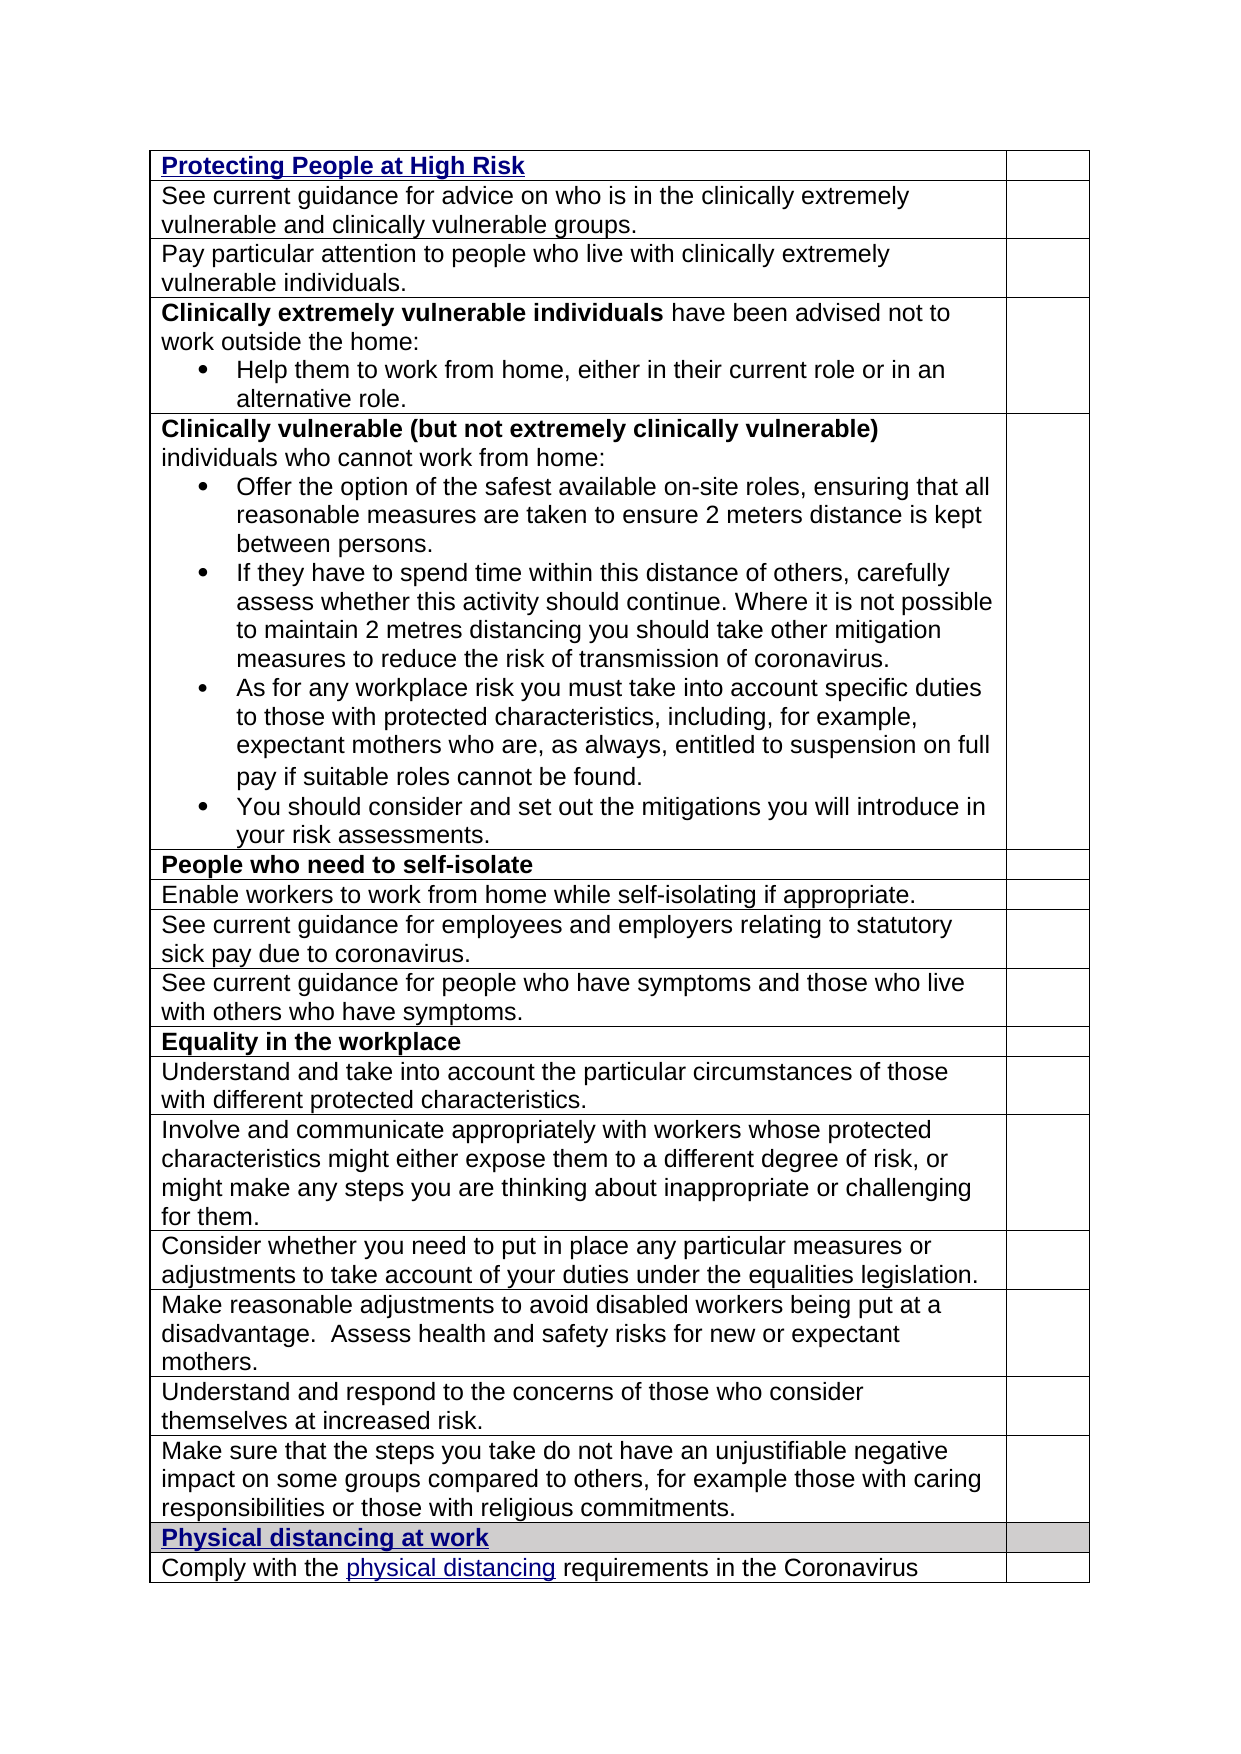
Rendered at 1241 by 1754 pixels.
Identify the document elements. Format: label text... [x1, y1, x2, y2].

table_cell [1007, 1377, 1089, 1435]
table_cell [1007, 151, 1089, 180]
table_cell [1007, 1553, 1089, 1582]
table_cell Involve and communicate appropriately with workers whose protected characteristics might either expose them to a different degree of risk, or might make any steps you are thinking about inappropriate or challenging for them. [151, 1115, 1006, 1230]
table_cell Make reasonable adjustments to avoid disabled workers being put at a disadvantage. Assess health and safety risks for new or expectant mothers. [151, 1290, 1006, 1376]
table_cell See current guidance for advice on who is in the clinically extremely vulnerable and clinically vulnerable groups. [151, 181, 1006, 238]
table_cell Physical distancing at work [151, 1523, 1006, 1552]
table_cell [1007, 239, 1089, 297]
table_cell Pay particular attention to people who live with clinically extremely vulnerable individuals. [151, 239, 1006, 297]
table_cell [1007, 414, 1089, 849]
table_cell Make sure that the steps you take do not have an unjustifiable negative impact on some groups compared to others, for example those with caring responsibilities or those with religious commitments. [151, 1436, 1006, 1522]
table_cell Clinically extremely vulnerable individuals have been advised not to work outside the home: Help them to work from home, either in their current role or in an alternative role. [151, 298, 1006, 413]
table_cell [1007, 1436, 1089, 1522]
table_cell [1007, 1115, 1089, 1230]
table_cell Enable workers to work from home while self-isolating if appropriate. [151, 880, 1006, 909]
table_cell Protecting People at High Risk [151, 151, 1006, 180]
table_cell People who need to self-isolate [151, 850, 1006, 879]
table_cell [1007, 1523, 1089, 1552]
table_cell Consider whether you need to put in place any particular measures or adjustments to take account of your duties under the equalities legislation. [151, 1231, 1006, 1289]
table_cell [1007, 1290, 1089, 1376]
table_cell [1007, 1057, 1089, 1114]
table_cell [1007, 181, 1089, 238]
table_cell [1007, 969, 1089, 1026]
table_cell [1007, 298, 1089, 413]
table_cell Understand and take into account the particular circumstances of those with different protected characteristics. [151, 1057, 1006, 1114]
table_cell Clinically vulnerable (but not extremely clinically vulnerable) individuals who cannot work from home: Offer the option of the safest available on-site roles, ensuring that all reasonable measures are taken to ensure 2 meters distance is kept between persons. If they have to spend time within this distance of others, carefully assess whether this activity should continue. Where it is not possible to maintain 2 metres distancing you should take other mitigation measures to reduce the risk of transmission of coronavirus. As for any workplace risk you must take into account specific duties to those with protected characteristics, including, for example, expectant mothers who are, as always, entitled to suspension on full pay if suitable roles cannot be found. You should consider and set out the mitigations you will introduce in your risk assessments. [151, 414, 1006, 849]
table_cell [1007, 850, 1089, 879]
table_cell [1007, 880, 1089, 909]
table_cell Understand and respond to the concerns of those who consider themselves at increased risk. [151, 1377, 1006, 1435]
table_cell [1007, 1231, 1089, 1289]
table_cell [1007, 910, 1089, 967]
table_cell Equality in the workplace [151, 1027, 1006, 1056]
table_cell [1007, 1027, 1089, 1056]
table_cell Comply with the physical distancing requirements in the Coronavirus [151, 1553, 1006, 1582]
table_cell See current guidance for employees and employers relating to statutory sick pay due to coronavirus. [151, 910, 1006, 967]
table_cell See current guidance for people who have symptoms and those who live with others who have symptoms. [151, 969, 1006, 1026]
